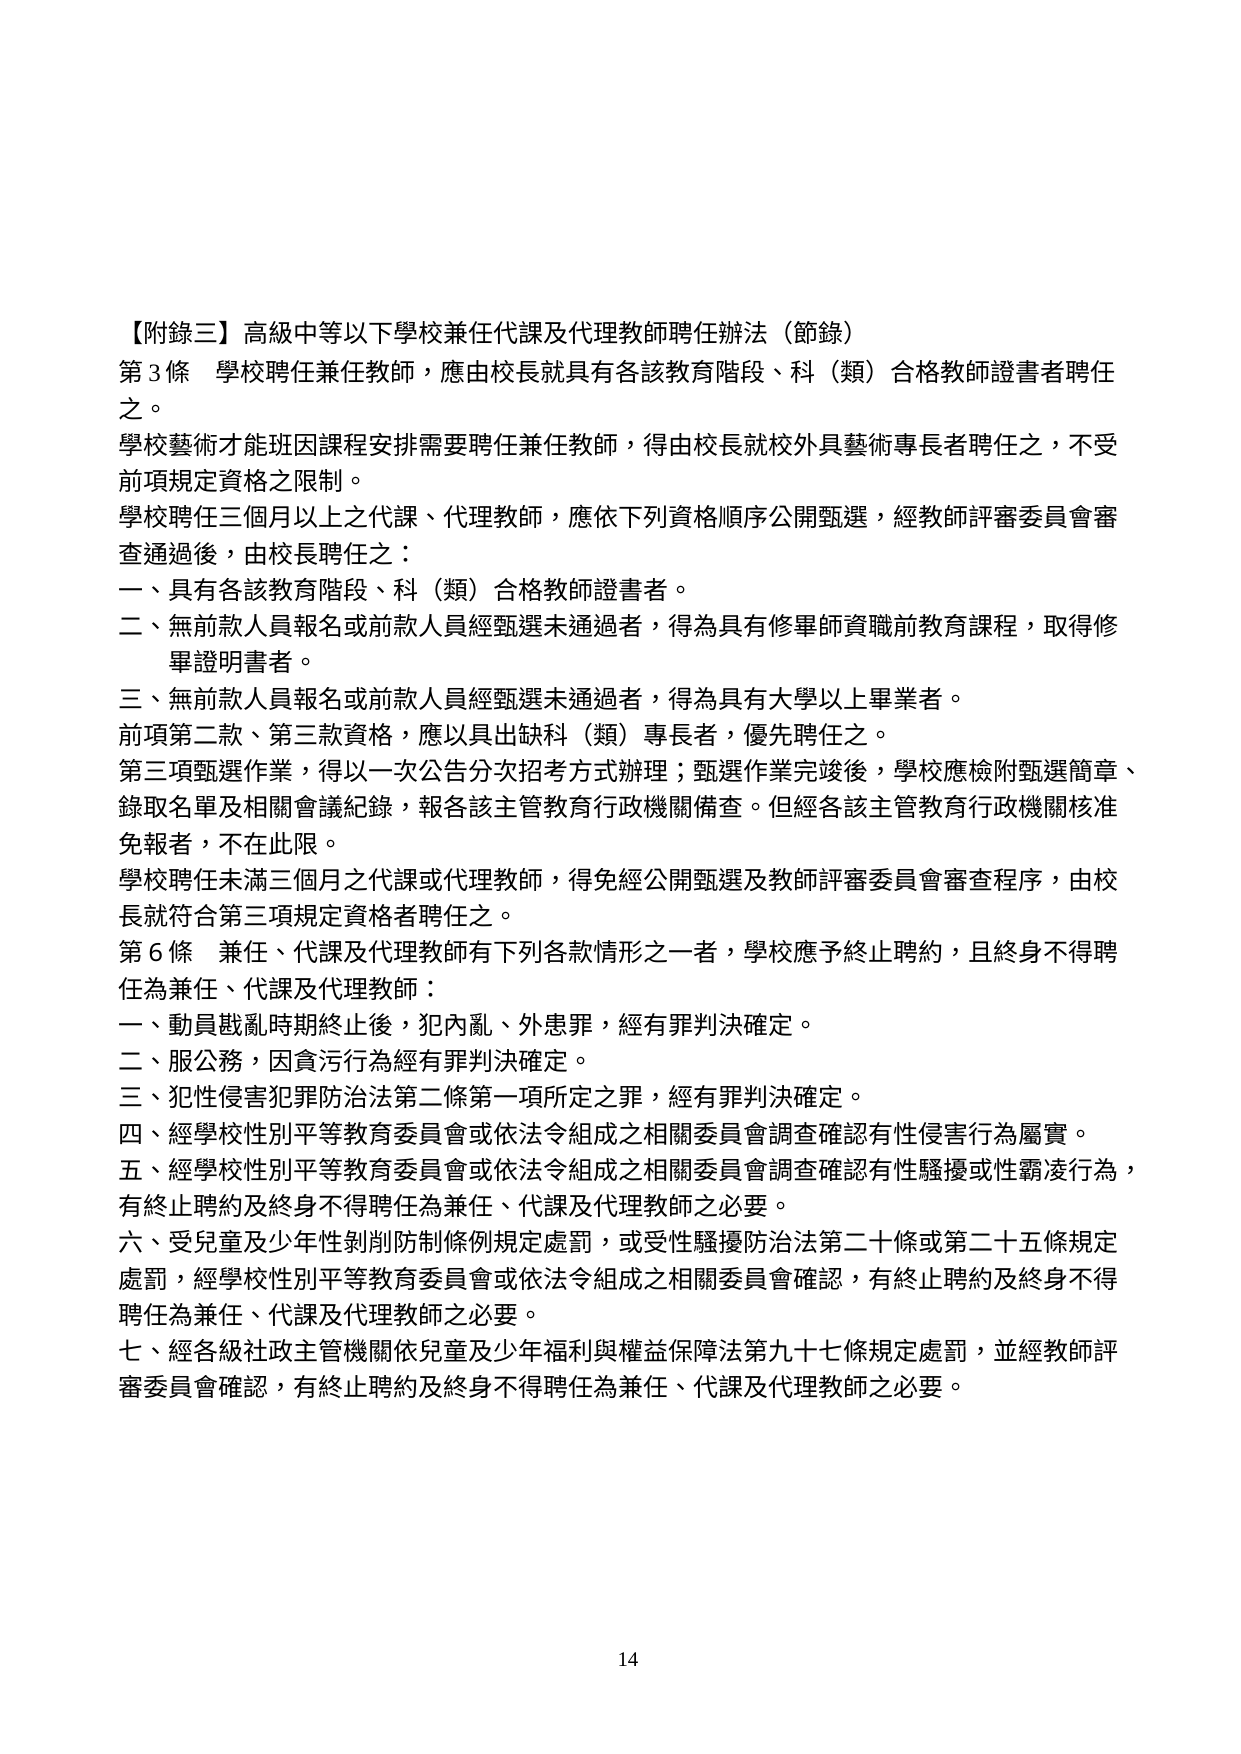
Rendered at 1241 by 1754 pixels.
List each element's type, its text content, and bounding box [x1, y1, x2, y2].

text 五、經學校性別平等教育委員會或依法令組成之相關委員會調查確認有性騷擾或性霸凌行為，有終止聘約及終身不得聘任為兼任、代課及代理教師之必要。 [118, 1150, 1137, 1223]
text 前項第二款、第三款資格，應以具出缺科（類）專長者，優先聘任之。 [118, 715, 1137, 752]
text 學校聘任三個月以上之代課、代理教師，應依下列資格順序公開甄選，經教師評審委員會審查通過後，由校長聘任之： [118, 498, 1137, 570]
text 第三項甄選作業，得以一次公告分次招考方式辦理；甄選作業完竣後，學校應檢附甄選簡章、錄取名單及相關會議紀錄，報各該主管教育行政機關備查。但經各該主管教育行政機關核准免報者，不在此限。 [118, 752, 1137, 860]
text 三、無前款人員報名或前款人員經甄選未通過者，得為具有大學以上畢業者。 [118, 679, 1137, 715]
text 一、動員戡亂時期終止後，犯內亂、外患罪，經有罪判決確定。 [118, 1005, 1137, 1042]
text 二、無前款人員報名或前款人員經甄選未通過者，得為具有修畢師資職前教育課程，取得修畢證明書者。 [118, 607, 1137, 679]
text 【附錄三】高級中等以下學校兼任代課及代理教師聘任辦法（節錄） [118, 290, 1137, 353]
text 第6條 兼任、代課及代理教師有下列各款情形之一者，學校應予終止聘約，且終身不得聘任為兼任、代課及代理教師： [118, 933, 1137, 1005]
text 七、經各級社政主管機關依兒童及少年福利與權益保障法第九十七條規定處罰，並經教師評審委員會確認，有終止聘約及終身不得聘任為兼任、代課及代理教師之必要。 [118, 1332, 1137, 1404]
text 一、具有各該教育階段、科（類）合格教師證書者。 [118, 570, 1137, 607]
text 四、經學校性別平等教育委員會或依法令組成之相關委員會調查確認有性侵害行為屬實。 [118, 1114, 1137, 1150]
text 學校藝術才能班因課程安排需要聘任兼任教師，得由校長就校外具藝術專長者聘任之，不受前項規定資格之限制。 [118, 425, 1137, 498]
text 學校聘任未滿三個月之代課或代理教師，得免經公開甄選及教師評審委員會審查程序，由校長就符合第三項規定資格者聘任之。 [118, 860, 1137, 933]
text 第3條 學校聘任兼任教師，應由校長就具有各該教育階段、科（類）合格教師證書者聘任之。 [118, 353, 1137, 425]
text 二、服公務，因貪污行為經有罪判決確定。 [118, 1042, 1137, 1078]
text 三、犯性侵害犯罪防治法第二條第一項所定之罪，經有罪判決確定。 [118, 1078, 1137, 1114]
text 六、受兒童及少年性剝削防制條例規定處罰，或受性騷擾防治法第二十條或第二十五條規定處罰，經學校性別平等教育委員會或依法令組成之相關委員會確認，有終止聘約及終身不得聘任為兼任、代課及代理教師之必要。 [118, 1223, 1137, 1332]
